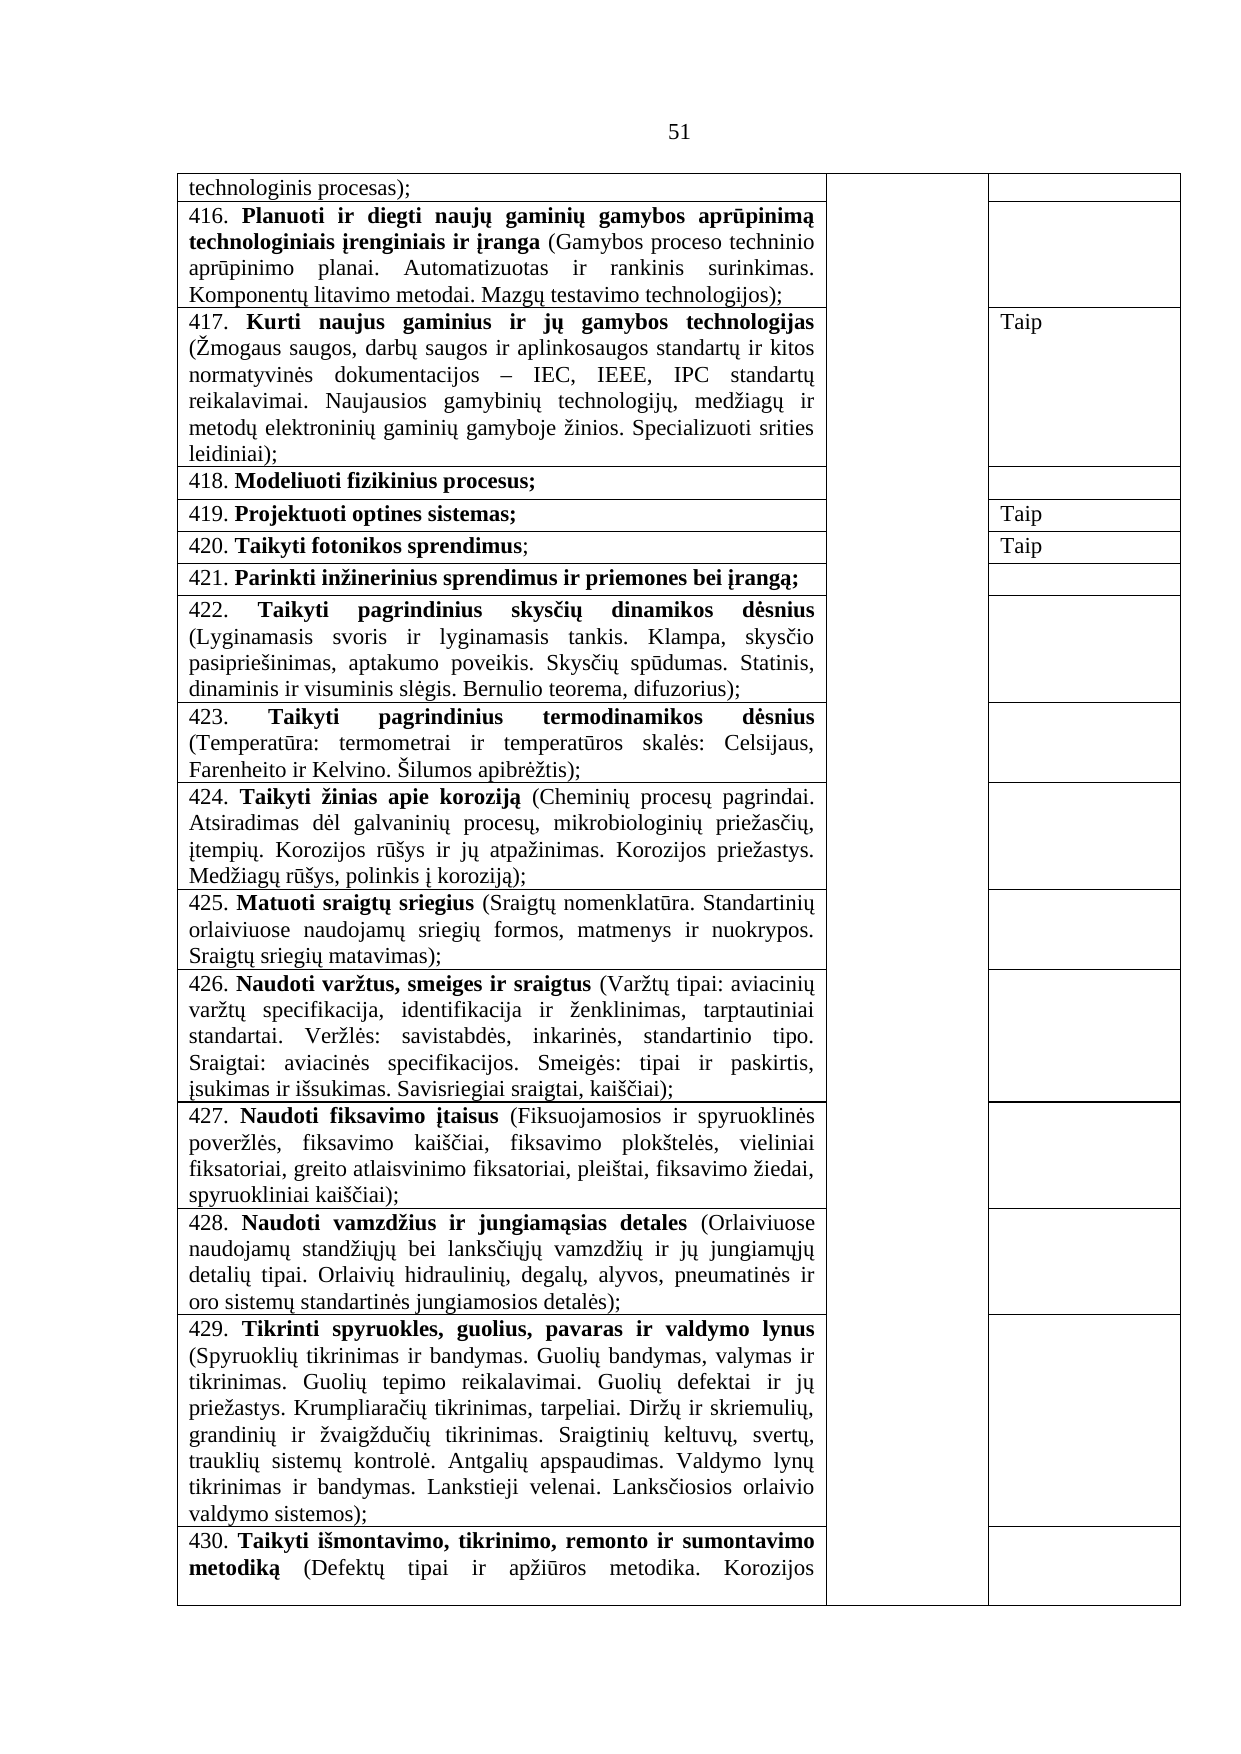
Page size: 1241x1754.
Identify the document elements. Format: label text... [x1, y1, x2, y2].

table_cell 417. Kurti naujus gaminius ir jų gamybos technologijas (Žmogaus saugos, darbų saugos ir aplinkosaugos standartų ir kitos normatyvinės dokumentacijos – IEC, IEEE, IPC standartų reikalavimai. Naujausios gamybinių technologijų, medžiagų ir metodų elektroninių gaminių gamyboje žinios. Specializuoti srities leidiniai); [178, 308, 826, 466]
table_cell Taip [989, 532, 1180, 563]
table_cell [989, 783, 1180, 888]
table_cell [989, 1527, 1180, 1605]
table_cell 425. Matuoti sraigtų sriegius (Sraigtų nomenklatūra. Standartinių orlaiviuose naudojamų sriegių formos, matmenys ir nuokrypos. Sraigtų sriegių matavimas); [178, 890, 826, 968]
table_cell [827, 174, 988, 1605]
table_cell 427. Naudoti fiksavimo įtaisus (Fiksuojamosios ir spyruoklinės poveržlės, fiksavimo kaiščiai, fiksavimo plokštelės, vieliniai fiksatoriai, greito atlaisvinimo fiksatoriai, pleištai, fiksavimo žiedai, spyruokliniai kaiščiai); [178, 1103, 826, 1208]
table_cell 430. Taikyti išmontavimo, tikrinimo, remonto ir sumontavimo metodiką (Defektų tipai ir apžiūros metodika. Korozijos [178, 1527, 826, 1605]
table_cell technologinis procesas); [178, 174, 826, 201]
table_cell 429. Tikrinti spyruokles, guolius, pavaras ir valdymo lynus (Spyruoklių tikrinimas ir bandymas. Guolių bandymas, valymas ir tikrinimas. Guolių tepimo reikalavimai. Guolių defektai ir jų priežastys. Krumpliaračių tikrinimas, tarpeliai. Diržų ir skriemulių, grandinių ir žvaigždučių tikrinimas. Sraigtinių keltuvų, svertų, trauklių sistemų kontrolė. Antgalių apspaudimas. Valdymo lynų tikrinimas ir bandymas. Lankstieji velenai. Lanksčiosios orlaivio valdymo sistemos); [178, 1315, 826, 1526]
table_cell [989, 202, 1180, 307]
table_cell Taip [989, 500, 1180, 531]
table_cell [989, 1209, 1180, 1314]
table_cell 422. Taikyti pagrindinius skysčių dinamikos dėsnius (Lyginamasis svoris ir lyginamasis tankis. Klampa, skysčio pasipriešinimas, aptakumo poveikis. Skysčių spūdumas. Statinis, dinaminis ir visuminis slėgis. Bernulio teorema, difuzorius); [178, 596, 826, 702]
table_cell [989, 174, 1180, 201]
table_cell 418. Modeliuoti fizikinius procesus; [178, 467, 826, 498]
table_cell [989, 564, 1180, 595]
table_cell 421. Parinkti inžinerinius sprendimus ir priemones bei įrangą; [178, 564, 826, 595]
table_cell [989, 1103, 1180, 1208]
table_cell 419. Projektuoti optines sistemas; [178, 500, 826, 531]
table_cell [989, 596, 1180, 702]
table_cell [989, 703, 1180, 782]
table_cell 416. Planuoti ir diegti naujų gaminių gamybos aprūpinimą technologiniais įrenginiais ir įranga (Gamybos proceso techninio aprūpinimo planai. Automatizuotas ir rankinis surinkimas. Komponentų litavimo metodai. Mazgų testavimo technologijos); [178, 202, 826, 307]
table_cell 423. Taikyti pagrindinius termodinamikos dėsnius (Temperatūra: termometrai ir temperatūros skalės: Celsijaus, Farenheito ir Kelvino. Šilumos apibrėžtis); [178, 703, 826, 782]
table_cell Taip [989, 308, 1180, 466]
table_cell 428. Naudoti vamzdžius ir jungiamąsias detales (Orlaiviuose naudojamų standžiųjų bei lanksčiųjų vamzdžių ir jų jungiamųjų detalių tipai. Orlaivių hidraulinių, degalų, alyvos, pneumatinės ir oro sistemų standartinės jungiamosios detalės); [178, 1209, 826, 1314]
table_cell 424. Taikyti žinias apie koroziją (Cheminių procesų pagrindai. Atsiradimas dėl galvaninių procesų, mikrobiologinių priežasčių, įtempių. Korozijos rūšys ir jų atpažinimas. Korozijos priežastys. Medžiagų rūšys, polinkis į koroziją); [178, 783, 826, 888]
table_cell 426. Naudoti varžtus, smeiges ir sraigtus (Varžtų tipai: aviacinių varžtų specifikacija, identifikacija ir ženklinimas, tarptautiniai standartai. Veržlės: savistabdės, inkarinės, standartinio tipo. Sraigtai: aviacinės specifikacijos. Smeigės: tipai ir paskirtis, įsukimas ir išsukimas. Savisriegiai sraigtai, kaiščiai); [178, 970, 826, 1101]
table_cell 420. Taikyti fotonikos sprendimus; [178, 532, 826, 563]
table_cell [989, 467, 1180, 498]
table_cell [989, 970, 1180, 1101]
table_cell [989, 1315, 1180, 1526]
table_cell [989, 890, 1180, 968]
